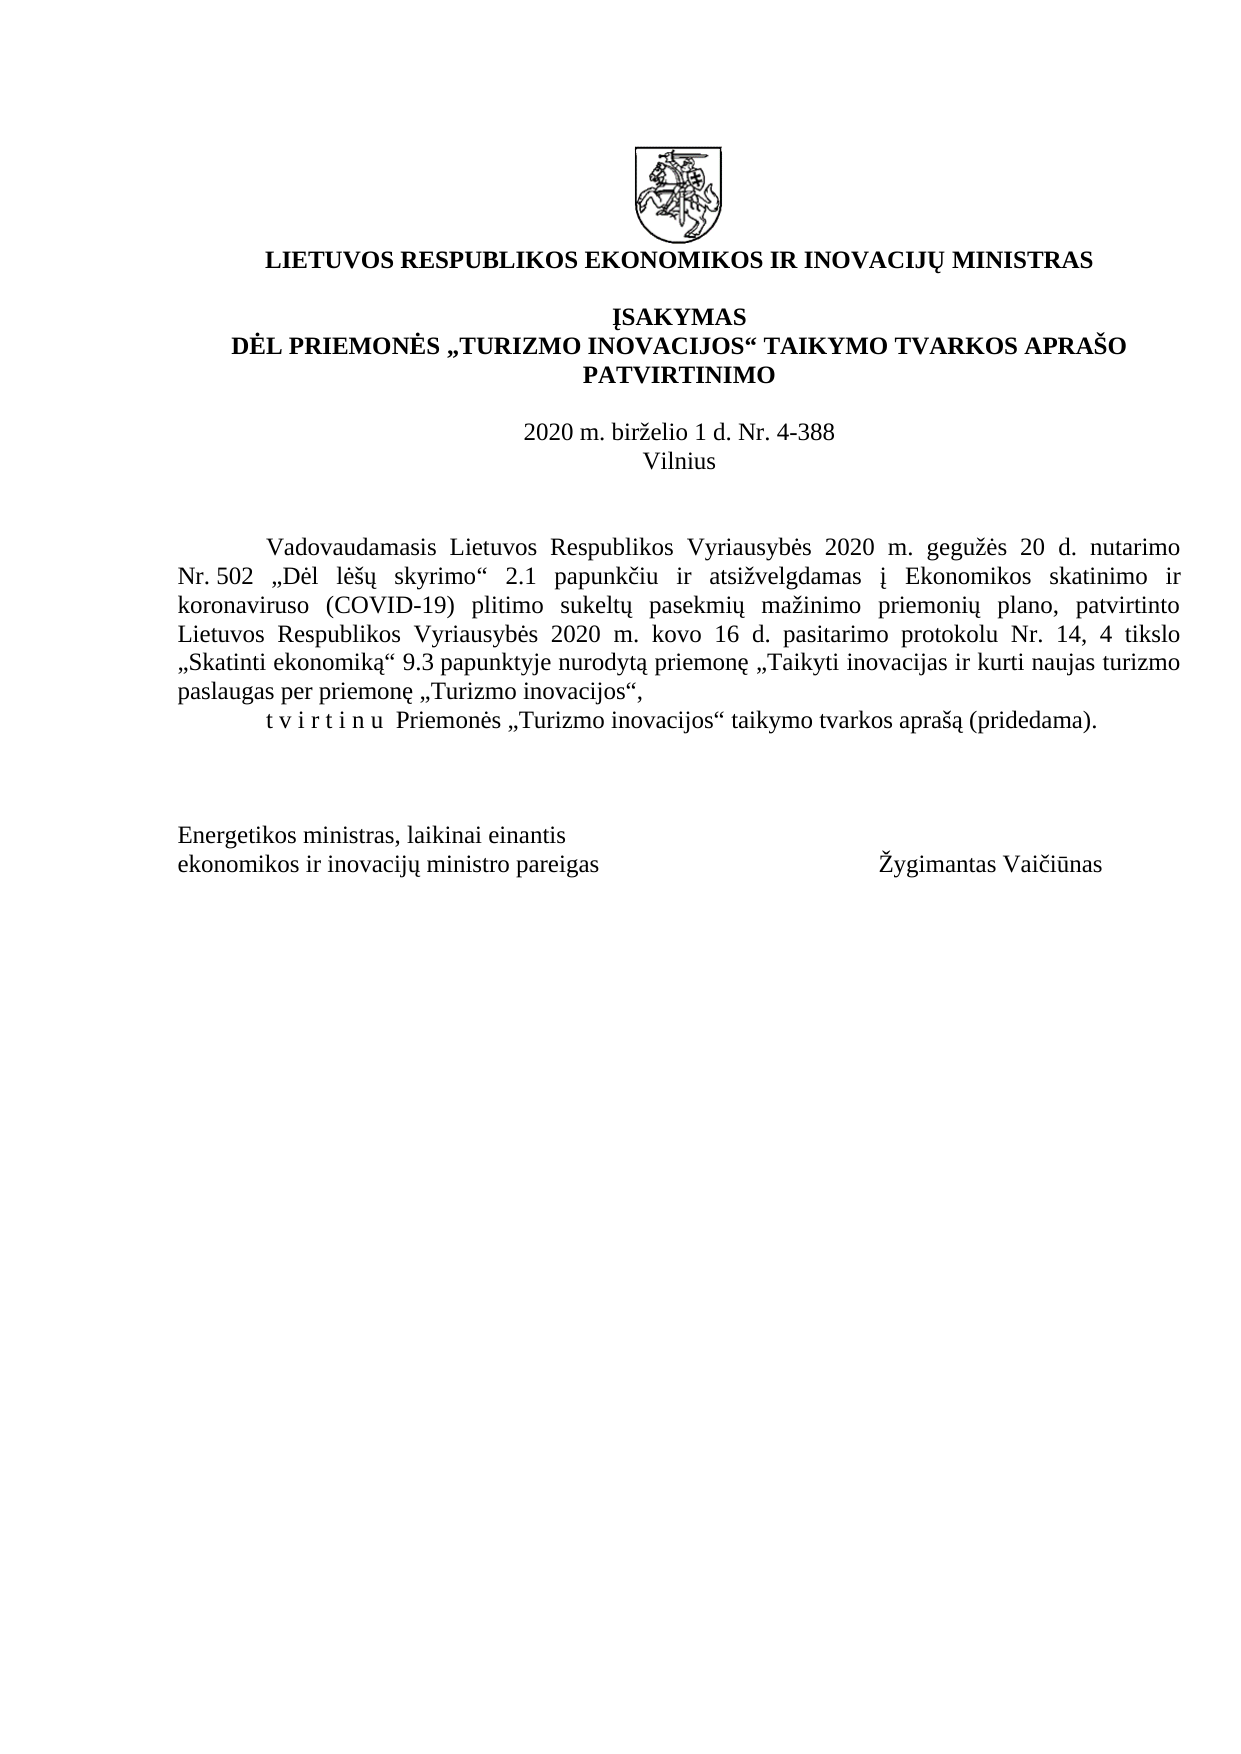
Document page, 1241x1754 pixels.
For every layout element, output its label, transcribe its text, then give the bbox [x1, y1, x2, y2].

text Dėl priemonės „TURIZMO INOVACIJOS“ TAIKYMO TVARKOS aprašo patvirtinimo [177, 331, 1181, 389]
text 2020 m. birželio 1 d. Nr. 4-388 [177, 417, 1181, 446]
text Energetikos ministras, laikinai einantis [177, 820, 1181, 849]
text įsakymas [177, 302, 1181, 331]
text LIETUVOS RESPUBLIKOS ekonomikos ir inovacijų MINISTRAS [177, 245, 1181, 274]
text t v i r t i n u Priemonės „Turizmo inovacijos“ taikymo tvarkos aprašą (pridedama). [177, 705, 1181, 734]
text ekonomikos ir inovacijų ministro pareigas Žygimantas Vaičiūnas [177, 849, 1181, 877]
text Vadovaudamasis Lietuvos Respublikos Vyriausybės 2020 m. gegužės 20 d. nutarimo Nr. 502 „Dėl lėšų skyrimo“ 2.1 papunkčiu ir atsižvelgdamas į Ekonomikos skatinimo ir koronaviruso (COVID-19) plitimo sukeltų pasekmių mažinimo priemonių plano, patvirtinto Lietuvos Respublikos Vyriausybės 2020 m. kovo 16 d. pasitarimo protokolu Nr. 14, 4 tikslo „Skatinti ekonomiką“ 9.3 papunktyje nurodytą priemonę „Taikyti inovacijas ir kurti naujas turizmo paslaugas per priemonę „Turizmo inovacijos“, [177, 532, 1181, 705]
text Vilnius [177, 446, 1181, 475]
